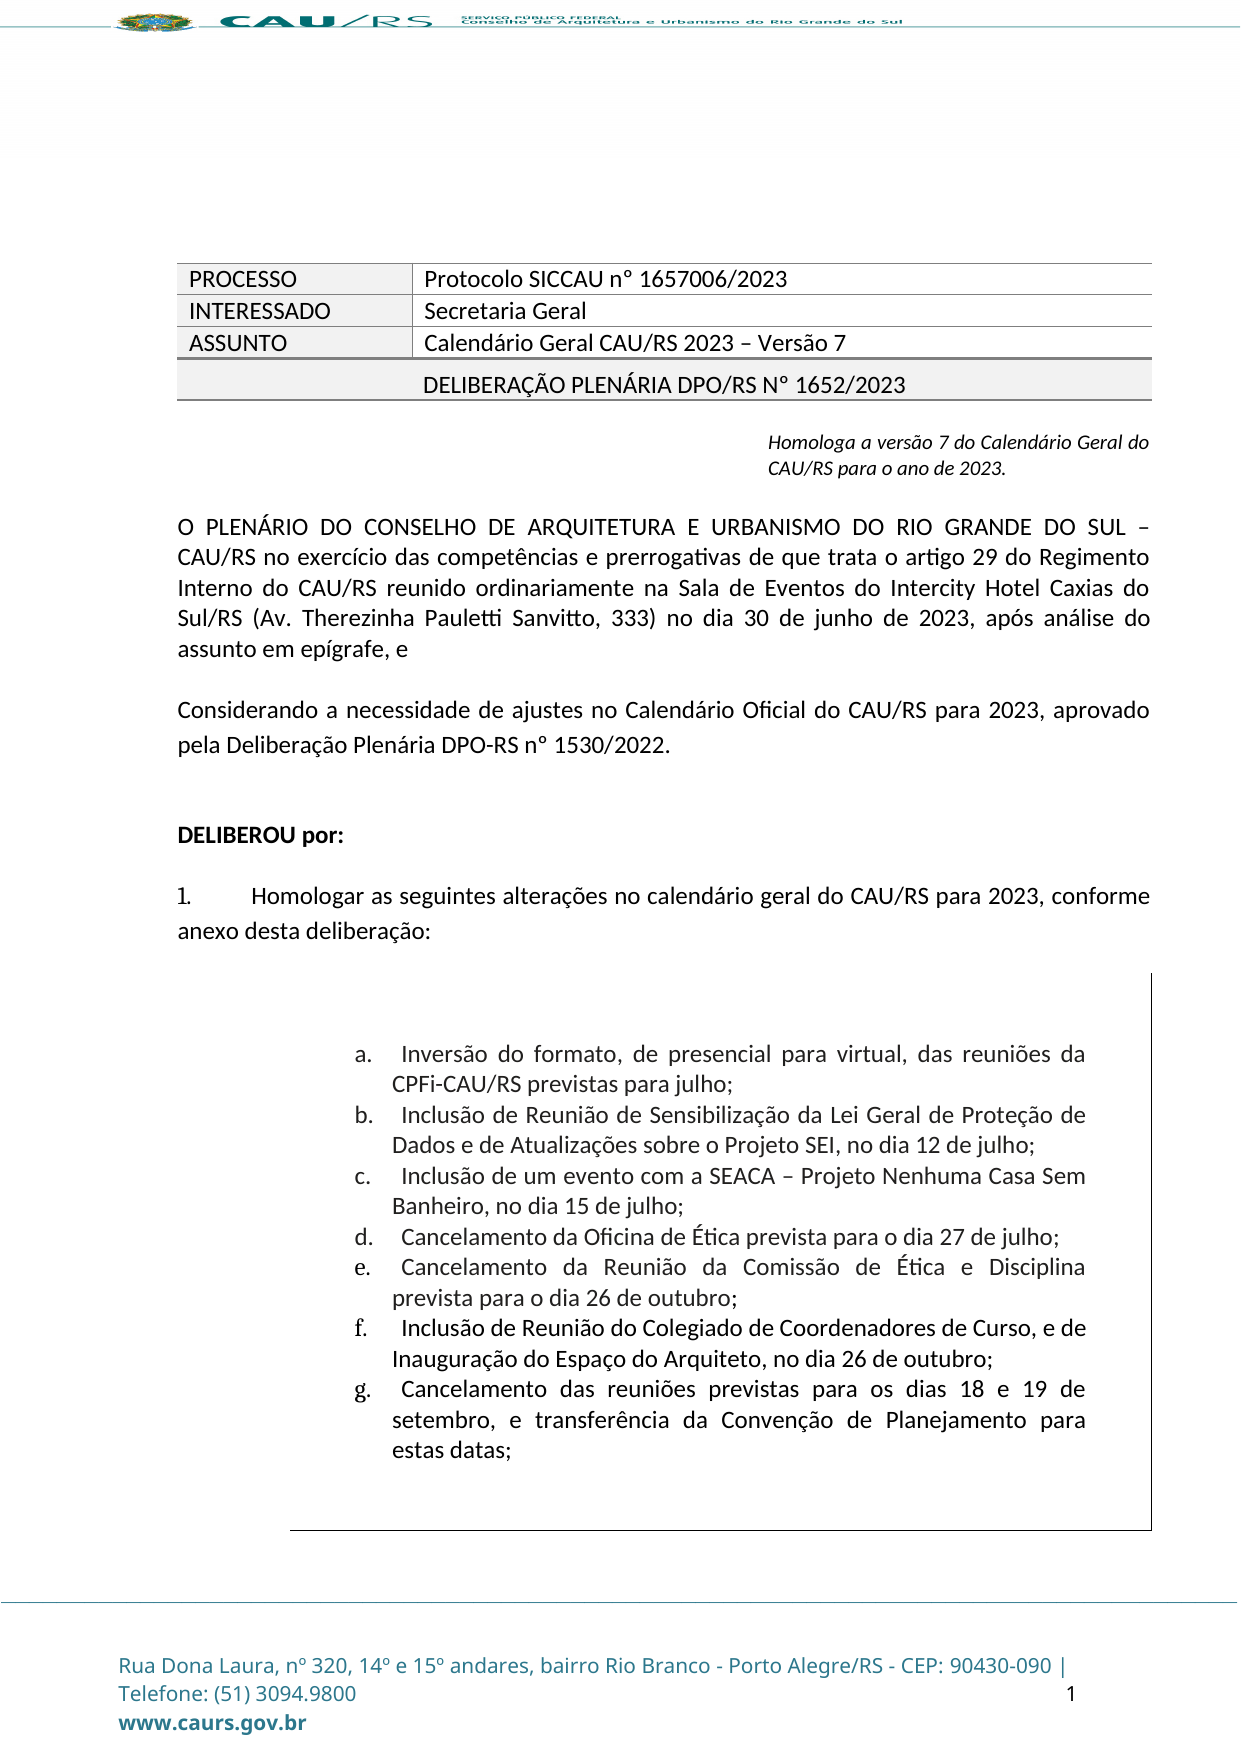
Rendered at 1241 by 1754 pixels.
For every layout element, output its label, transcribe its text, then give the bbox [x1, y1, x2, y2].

list Cancelamento da Oficina de Ética prevista para o dia 27 de julho; [290, 1221, 1151, 1252]
list Inclusão de Reunião do Colegiado de Coordenadores de Curso, e de Inauguração do Espaço do Arquiteto, no dia 26 de outubro; [290, 1313, 1151, 1374]
text Considerando a necessidade de ajustes no Calendário Oficial do CAU/RS para 2023, aprovado pela Deliberação Plenária DPO-RS nº 1530/2022. [177, 694, 1152, 759]
list Inclusão de Reunião de Sensibilização da Lei Geral de Proteção de Dados e de Atualizações sobre o Projeto SEI, no dia 12 de julho; [290, 1099, 1151, 1160]
list Inversão do formato, de presencial para virtual, das reuniões da CPFi-CAU/RS previstas para julho; [290, 973, 1151, 1099]
table_cell ASSUNTO [177, 327, 412, 357]
list Cancelamento da Reunião da Comissão de Ética e Disciplina prevista para o dia 26 de outubro; [290, 1252, 1151, 1313]
list Cancelamento das reuniões previstas para os dias 18 e 19 de setembro, e transferência da Convenção de Planejamento para estas datas; [290, 1374, 1151, 1530]
table_cell Secretaria Geral [413, 295, 1152, 326]
list Homologar as seguintes alterações no calendário geral do CAU/RS para 2023, conforme anexo desta deliberação: [177, 880, 1152, 946]
text DELIBERAÇÃO PLENÁRIA DPO/RS Nº 1652/2023 [177, 360, 1152, 399]
text O PLENÁRIO DO CONSELHO DE ARQUITETURA E URBANISMO DO RIO GRANDE DO SUL – CAU/RS no exercício das competências e prerrogativas de que trata o artigo 29 do Regimento Interno do CAU/RS reunido ordinariamente na Sala de Eventos do Intercity Hotel Caxias do Sul/RS (Av. Therezinha Pauletti Sanvitto, 333) no dia 30 de junho de 2023, após análise do assunto em epígrafe, e [177, 511, 1152, 663]
table_cell INTERESSADO [177, 295, 412, 326]
table_cell Calendário Geral CAU/RS 2023 – Versão 7 [413, 327, 1152, 357]
text Homologa a versão 7 do Calendário Geral do CAU/RS para o ano de 2023. [768, 429, 1152, 480]
table_header PROCESSO [177, 264, 412, 294]
list Inclusão de um evento com a SEACA – Projeto Nenhuma Casa Sem Banheiro, no dia 15 de julho; [290, 1160, 1151, 1221]
table_header Protocolo SICCAU nº 1657006/2023 [413, 264, 1152, 294]
text DELIBEROU por: [177, 819, 1152, 850]
